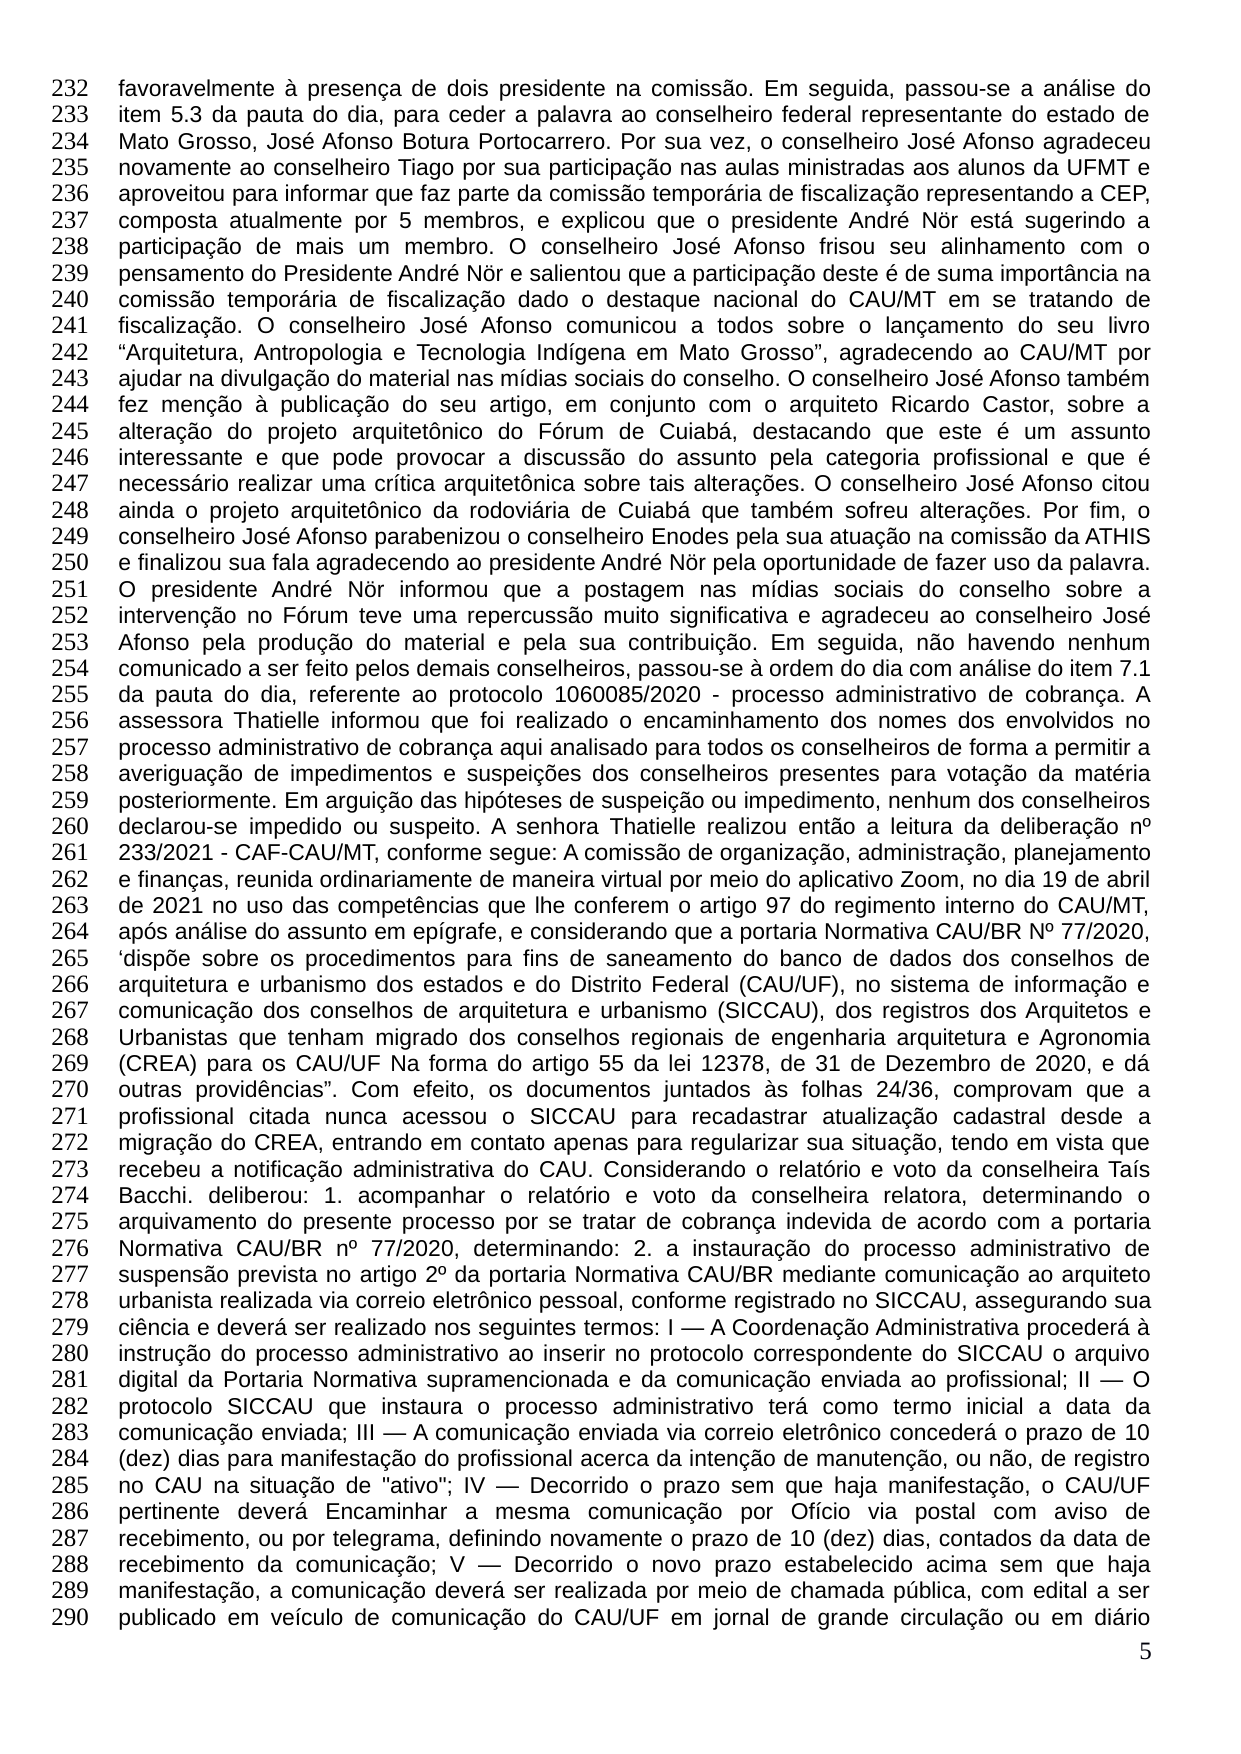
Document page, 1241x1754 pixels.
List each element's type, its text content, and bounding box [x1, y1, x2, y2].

text favoravelmente à presença de dois presidente na comissão. Em seguida, passou-se a análise do item 5.3 da pauta do dia, para ceder a palavra ao conselheiro federal representante do estado de Mato Grosso, José Afonso Botura Portocarrero. Por sua vez, o conselheiro José Afonso agradeceu novamente ao conselheiro Tiago por sua participação nas aulas ministradas aos alunos da UFMT e aproveitou para informar que faz parte da comissão temporária de fiscalização representando a CEP, composta atualmente por 5 membros, e explicou que o presidente André Nör está sugerindo a participação de mais um membro. O conselheiro José Afonso frisou seu alinhamento com o pensamento do Presidente André Nör e salientou que a participação deste é de suma importância na comissão temporária de fiscalização dado o destaque nacional do CAU/MT em se tratando de fiscalização. O conselheiro José Afonso comunicou a todos sobre o lançamento do seu livro “Arquitetura, Antropologia e Tecnologia Indígena em Mato Grosso”, agradecendo ao CAU/MT por ajudar na divulgação do material nas mídias sociais do conselho. O conselheiro José Afonso também fez menção à publicação do seu artigo, em conjunto com o arquiteto Ricardo Castor, sobre a alteração do projeto arquitetônico do Fórum de Cuiabá, destacando que este é um assunto interessante e que pode provocar a discussão do assunto pela categoria profissional e que é necessário realizar uma crítica arquitetônica sobre tais alterações. O conselheiro José Afonso citou ainda o projeto arquitetônico da rodoviária de Cuiabá que também sofreu alterações. Por fim, o conselheiro José Afonso parabenizou o conselheiro Enodes pela sua atuação na comissão da ATHIS e finalizou sua fala agradecendo ao presidente André Nör pela oportunidade de fazer uso da palavra. O presidente André Nör informou que a postagem nas mídias sociais do conselho sobre a intervenção no Fórum teve uma repercussão muito significativa e agradeceu ao conselheiro José Afonso pela produção do material e pela sua contribuição. Em seguida, não havendo nenhum comunicado a ser feito pelos demais conselheiros, passou-se à ordem do dia com análise do item 7.1 da pauta do dia, referente ao protocolo 1060085/2020 - processo administrativo de cobrança. A assessora Thatielle informou que foi realizado o encaminhamento dos nomes dos envolvidos no processo administrativo de cobrança aqui analisado para todos os conselheiros de forma a permitir a averiguação de impedimentos e suspeições dos conselheiros presentes para votação da matéria posteriormente. Em arguição das hipóteses de suspeição ou impedimento, nenhum dos conselheiros declarou-se impedido ou suspeito. A senhora Thatielle realizou então a leitura da deliberação nº 233/2021 - CAF-CAU/MT, conforme segue: A comissão de organização, administração, planejamento e finanças, reunida ordinariamente de maneira virtual por meio do aplicativo Zoom, no dia 19 de abril de 2021 no uso das competências que lhe conferem o artigo 97 do regimento interno do CAU/MT, após análise do assunto em epígrafe, e considerando que a portaria Normativa CAU/BR Nº 77/2020, ‘dispõe sobre os procedimentos para fins de saneamento do banco de dados dos conselhos de arquitetura e urbanismo dos estados e do Distrito Federal (CAU/UF), no sistema de informação e comunicação dos conselhos de arquitetura e urbanismo (SICCAU), dos registros dos Arquitetos e Urbanistas que tenham migrado dos conselhos regionais de engenharia arquitetura e Agronomia (CREA) para os CAU/UF Na forma do artigo 55 da lei 12378, de 31 de Dezembro de 2020, e dá outras providências”. Com efeito, os documentos juntados às folhas 24/36, comprovam que a profissional citada nunca acessou o SICCAU para recadastrar atualização cadastral desde a migração do CREA, entrando em contato apenas para regularizar sua situação, tendo em vista que recebeu a notificação administrativa do CAU. Considerando o relatório e voto da conselheira Taís Bacchi. deliberou: 1. acompanhar o relatório e voto da conselheira relatora, determinando o arquivamento do presente processo por se tratar de cobrança indevida de acordo com a portaria Normativa CAU/BR nº 77/2020, determinando: 2. a instauração do processo administrativo de suspensão prevista no artigo 2º da portaria Normativa CAU/BR mediante comunicação ao arquiteto urbanista realizada via correio eletrônico pessoal, conforme registrado no SICCAU, assegurando sua ciência e deverá ser realizado nos seguintes termos: I — A Coordenação Administrativa procederá à instrução do processo administrativo ao inserir no protocolo correspondente do SICCAU o arquivo digital da Portaria Normativa supramencionada e da comunicação enviada ao profissional; II — O protocolo SICCAU que instaura o processo administrativo terá como termo inicial a data da comunicação enviada; III — A comunicação enviada via correio eletrônico concederá o prazo de 10 (dez) dias para manifestação do profissional acerca da intenção de manutenção, ou não, de registro no CAU na situação de "ativo"; IV — Decorrido o prazo sem que haja manifestação, o CAU/UF pertinente deverá Encaminhar a mesma comunicação por Ofício via postal com aviso de recebimento, ou por telegrama, definindo novamente o prazo de 10 (dez) dias, contados da data de recebimento da comunicação; V — Decorrido o novo prazo estabelecido acima sem que haja manifestação, a comunicação deverá ser realizada por meio de chamada pública, com edital a ser publicado em veículo de comunicação do CAU/UF em jornal de grande circulação ou em diário [118, 75, 1152, 1630]
